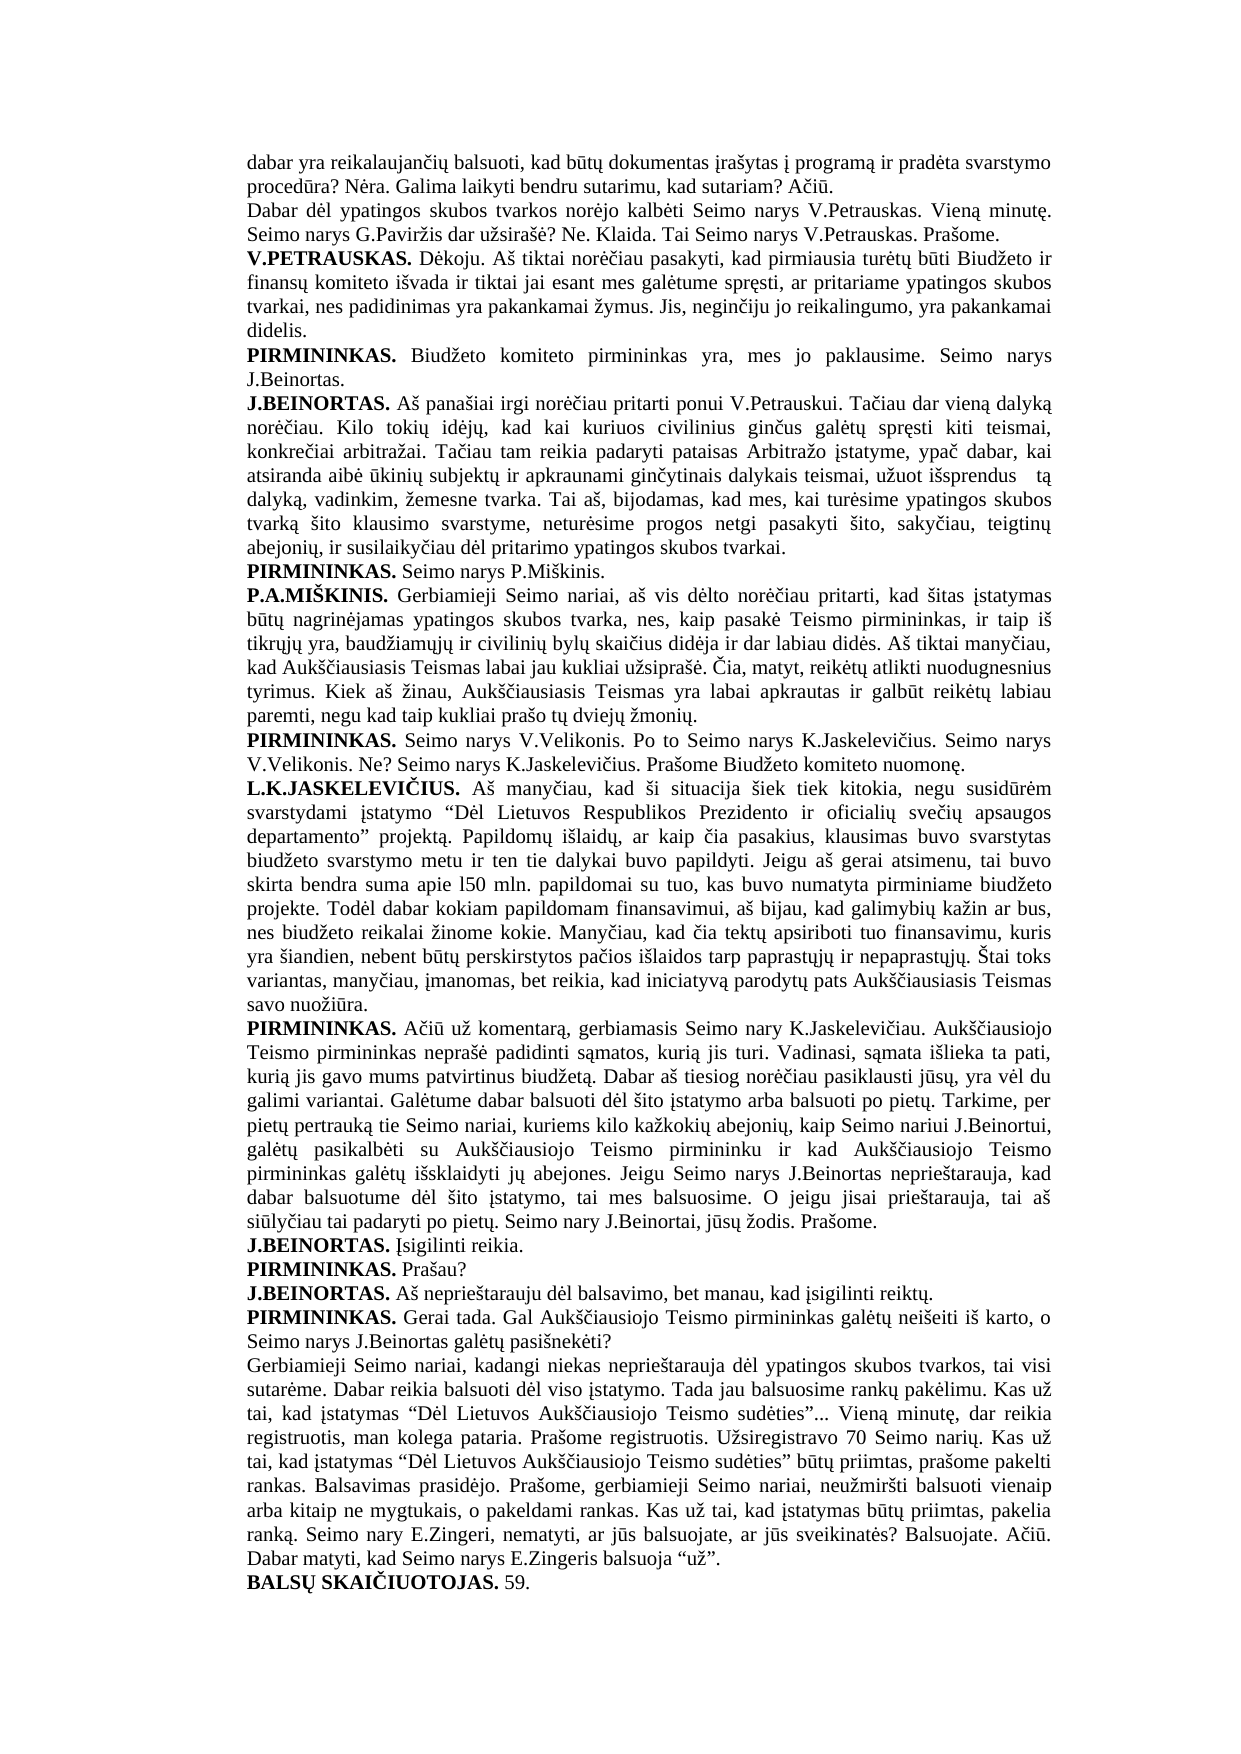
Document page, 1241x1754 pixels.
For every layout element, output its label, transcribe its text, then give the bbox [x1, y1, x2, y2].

text PIRMININKAS. Biudžeto komiteto pirmininkas yra, mes jo paklausime. Seimo narys J.Beinortas. [247, 342, 1053, 391]
text P.A.MIŠKINIS. Gerbiamieji Seimo nariai, aš vis dėlto norėčiau pritarti, kad šitas įstatymas būtų nagrinėjamas ypatingos skubos tvarka, nes, kaip pasakė Teismo pirmininkas, ir taip iš tikrųjų yra, baudžiamųjų ir civilinių bylų skaičius didėja ir dar labiau didės. Aš tiktai manyčiau, kad Aukščiausiasis Teismas labai jau kukliai užsiprašė. Čia, matyt, reikėtų atlikti nuodugnesnius tyrimus. Kiek aš žinau, Aukščiausiasis Teismas yra labai apkrautas ir galbūt reikėtų labiau paremti, negu kad taip kukliai prašo tų dviejų žmonių. [247, 583, 1053, 727]
text BALSŲ SKAIČIUOTOJAS. 59. [247, 1570, 1053, 1594]
text PIRMININKAS. Seimo narys P.Miškinis. [247, 559, 1053, 583]
text PIRMININKAS. Prašau? [247, 1257, 1053, 1281]
text PIRMININKAS. Seimo narys V.Velikonis. Po to Seimo narys K.Jaskelevičius. Seimo narys V.Velikonis. Ne? Seimo narys K.Jaskelevičius. Prašome Biudžeto komiteto nuomonę. [247, 727, 1053, 776]
text J.BEINORTAS. Aš neprieštarauju dėl balsavimo, bet manau, kad įsigilinti reiktų. [247, 1281, 1053, 1305]
text Dabar dėl ypatingos skubos tvarkos norėjo kalbėti Seimo narys V.Petrauskas. Vieną minutę. Seimo narys G.Paviržis dar užsirašė? Ne. Klaida. Tai Seimo narys V.Petrauskas. Prašome. [247, 198, 1053, 246]
text PIRMININKAS. Ačiū už komentarą, gerbiamasis Seimo nary K.Jaskelevičiau. Aukščiausiojo Teismo pirmininkas neprašė padidinti sąmatos, kurią jis turi. Vadinasi, sąmata išlieka ta pati, kurią jis gavo mums patvirtinus biudžetą. Dabar aš tiesiog norėčiau pasiklausti jūsų, yra vėl du galimi variantai. Galėtume dabar balsuoti dėl šito įstatymo arba balsuoti po pietų. Tarkime, per pietų pertrauką tie Seimo nariai, kuriems kilo kažkokių abejonių, kaip Seimo nariui J.Beinortui, galėtų pasikalbėti su Aukščiausiojo Teismo pirmininku ir kad Aukščiausiojo Teismo pirmininkas galėtų išsklaidyti jų abejones. Jeigu Seimo narys J.Beinortas neprieštarauja, kad dabar balsuotume dėl šito įstatymo, tai mes balsuosime. O jeigu jisai prieštarauja, tai aš siūlyčiau tai padaryti po pietų. Seimo nary J.Beinortai, jūsų žodis. Prašome. [247, 1016, 1053, 1233]
text J.BEINORTAS. Įsigilinti reikia. [247, 1233, 1053, 1257]
text dabar yra reikalaujančių balsuoti, kad būtų dokumentas įrašytas į programą ir pradėta svarstymo procedūra? Nėra. Galima laikyti bendru sutarimu, kad sutariam? Ačiū. [247, 150, 1053, 198]
text J.BEINORTAS. Aš panašiai irgi norėčiau pritarti ponui V.Petrauskui. Tačiau dar vieną dalyką norėčiau. Kilo tokių idėjų, kad kai kuriuos civilinius ginčus galėtų spręsti kiti teismai, konkrečiai arbitražai. Tačiau tam reikia padaryti pataisas Arbitražo įstatyme, ypač dabar, kai atsiranda aibė ūkinių subjektų ir apkraunami ginčytinais dalykais teismai, užuot išsprendus tą dalyką, vadinkim, žemesne tvarka. Tai aš, bijodamas, kad mes, kai turėsime ypatingos skubos tvarką šito klausimo svarstyme, neturėsime progos netgi pasakyti šito, sakyčiau, teigtinų abejonių, ir susilaikyčiau dėl pritarimo ypatingos skubos tvarkai. [247, 391, 1053, 559]
text V.PETRAUSKAS. Dėkoju. Aš tiktai norėčiau pasakyti, kad pirmiausia turėtų būti Biudžeto ir finansų komiteto išvada ir tiktai jai esant mes galėtume spręsti, ar pritariame ypatingos skubos tvarkai, nes padidinimas yra pakankamai žymus. Jis, neginčiju jo reikalingumo, yra pakankamai didelis. [247, 246, 1053, 342]
text PIRMININKAS. Gerai tada. Gal Aukščiausiojo Teismo pirmininkas galėtų neišeiti iš karto, o Seimo narys J.Beinortas galėtų pasišnekėti? [247, 1305, 1053, 1353]
text Gerbiamieji Seimo nariai, kadangi niekas neprieštarauja dėl ypatingos skubos tvarkos, tai visi sutarėme. Dabar reikia balsuoti dėl viso įstatymo. Tada jau balsuosime rankų pakėlimu. Kas už tai, kad įstatymas “Dėl Lietuvos Aukščiausiojo Teismo sudėties”... Vieną minutę, dar reikia registruotis, man kolega pataria. Prašome registruotis. Užsiregistravo 70 Seimo narių. Kas už tai, kad įstatymas “Dėl Lietuvos Aukščiausiojo Teismo sudėties” būtų priimtas, prašome pakelti rankas. Balsavimas prasidėjo. Prašome, gerbiamieji Seimo nariai, neužmiršti balsuoti vienaip arba kitaip ne mygtukais, o pakeldami rankas. Kas už tai, kad įstatymas būtų priimtas, pakelia ranką. Seimo nary E.Zingeri, nematyti, ar jūs balsuojate, ar jūs sveikinatės? Balsuojate. Ačiū. Dabar matyti, kad Seimo narys E.Zingeris balsuoja “už”. [247, 1353, 1053, 1570]
text L.K.JASKELEVIČIUS. Aš manyčiau, kad ši situacija šiek tiek kitokia, negu susidūrėm svarstydami įstatymo “Dėl Lietuvos Respublikos Prezidento ir oficialių svečių apsaugos departamento” projektą. Papildomų išlaidų, ar kaip čia pasakius, klausimas buvo svarstytas biudžeto svarstymo metu ir ten tie dalykai buvo papildyti. Jeigu aš gerai atsimenu, tai buvo skirta bendra suma apie l50 mln. papildomai su tuo, kas buvo numatyta pirminiame biudžeto projekte. Todėl dabar kokiam papildomam finansavimui, aš bijau, kad galimybių kažin ar bus, nes biudžeto reikalai žinome kokie. Manyčiau, kad čia tektų apsiriboti tuo finansavimu, kuris yra šiandien, nebent būtų perskirstytos pačios išlaidos tarp paprastųjų ir nepaprastųjų. Štai toks variantas, manyčiau, įmanomas, bet reikia, kad iniciatyvą parodytų pats Aukščiausiasis Teismas savo nuožiūra. [247, 776, 1053, 1016]
